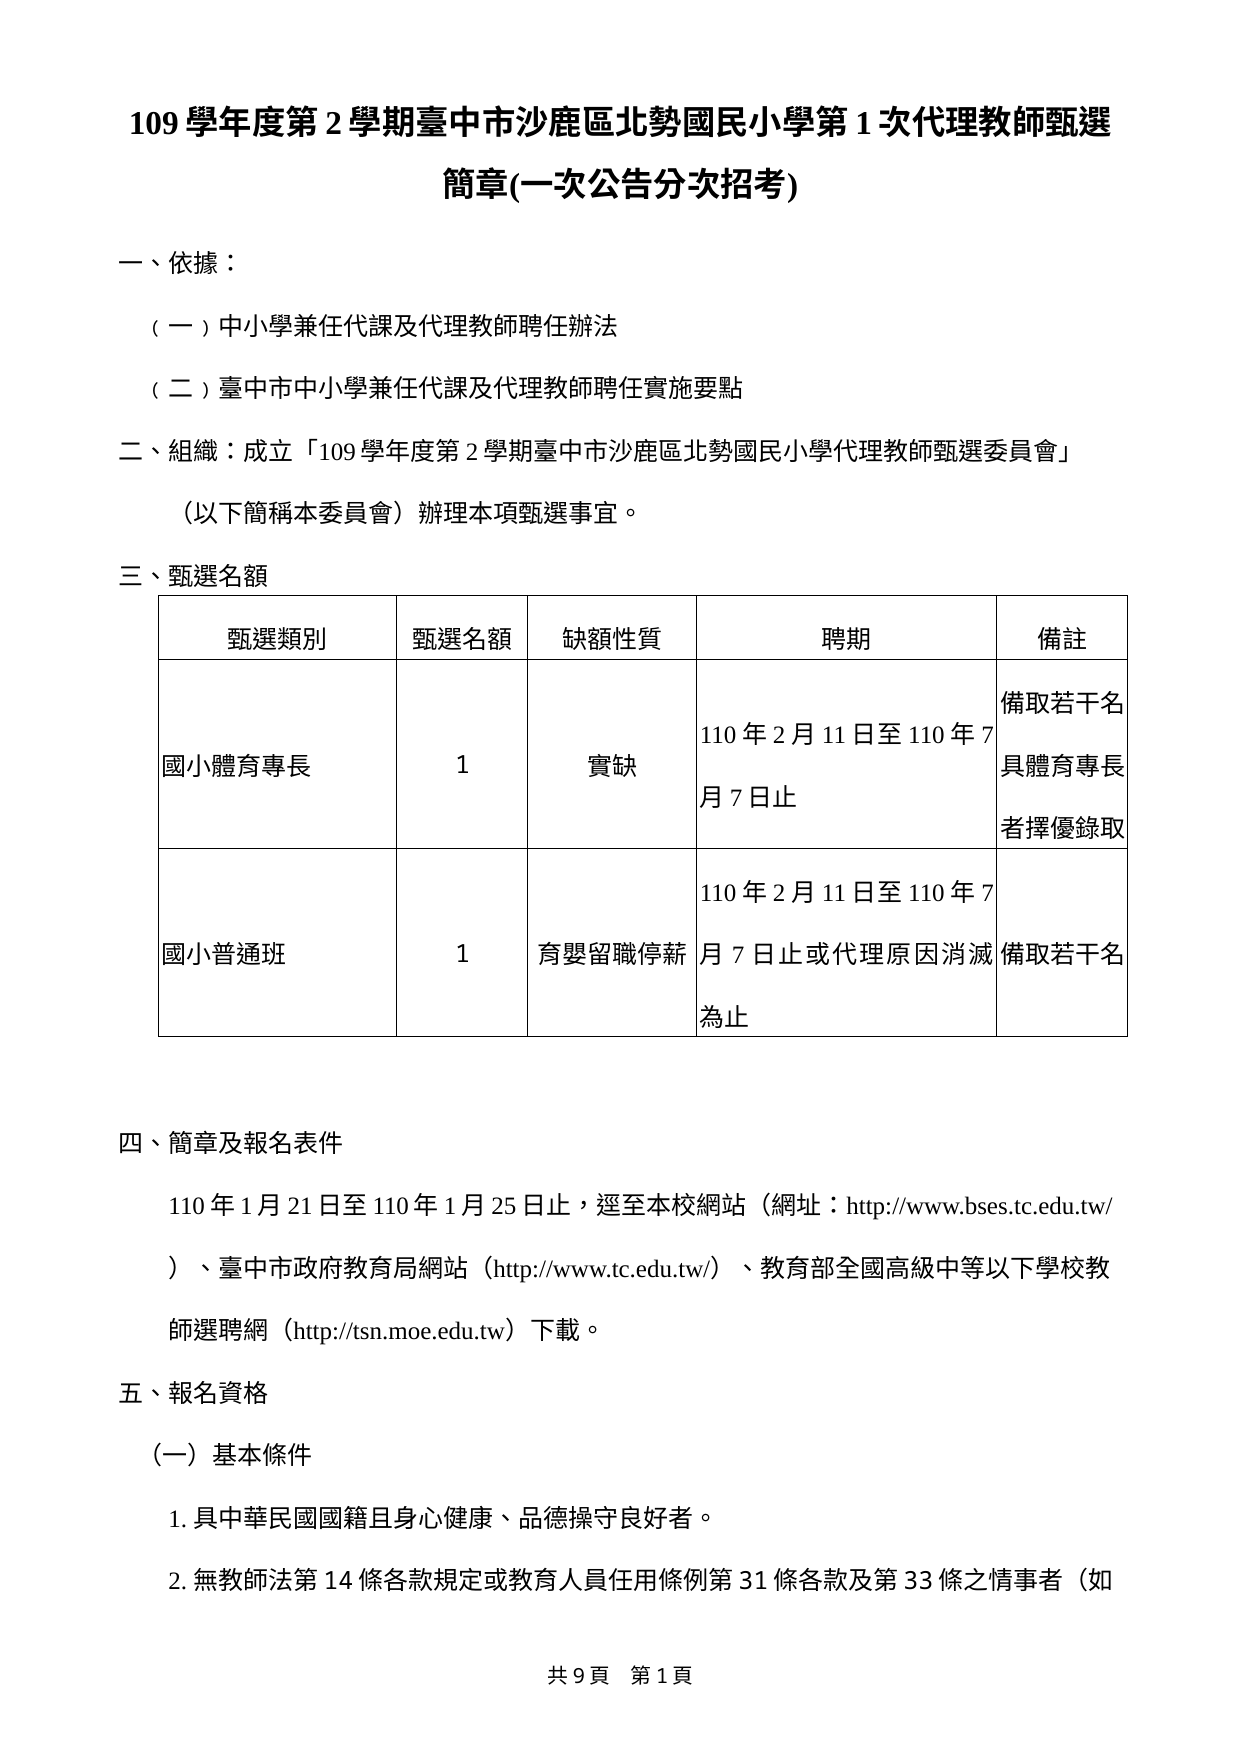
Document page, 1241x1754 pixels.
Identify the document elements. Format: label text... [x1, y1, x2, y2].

text 109學年度第2學期臺中市沙鹿區北勢國民小學第1次代理教師甄選簡章(一次公告分次招考) [118, 78, 1122, 203]
text 四、簡章及報名表件 110年1月21日至110年1月25日止，逕至本校網站（網址：http://www.bses.tc.edu.tw/）、臺中市政府教育局網站（http://www.tc.edu.tw/）、教育部全國高級中等以下學校教師選聘網（http://tsn.moe.edu.tw）下載。 [118, 1099, 1122, 1349]
table_cell 育嬰留職停薪 [528, 849, 696, 1036]
table_cell 國小體育專長 [159, 660, 396, 847]
table_header 聘期 [697, 596, 996, 659]
table_cell 備取若干名 [997, 849, 1127, 1036]
text 1. 具中華民國國籍且身心健康、品德操守良好者。 [118, 1474, 1122, 1537]
table_cell 備取若干名 具體育專長者擇優錄取 [997, 660, 1127, 847]
text 二、組織：成立「109學年度第2學期臺中市沙鹿區北勢國民小學代理教師甄選委員會」（以下簡稱本委員會）辦理本項甄選事宜。 [118, 408, 1122, 533]
table_header 備註 [997, 596, 1127, 659]
text 三、甄選名額 [118, 533, 1122, 595]
text 2. 無教師法第14條各款規定或教育人員任用條例第31條各款及第33條之情事者（如 [118, 1537, 1122, 1599]
text 五、報名資格 [118, 1349, 1122, 1412]
table_cell 110年2月11日至110年7月7日止 [697, 660, 996, 847]
table_cell 1 [397, 849, 527, 1036]
table_cell 國小普通班 [159, 849, 396, 1036]
table_header 甄選類別 [159, 596, 396, 659]
text ﹙一﹚中小學兼任代課及代理教師聘任辦法 [143, 283, 1122, 345]
table_cell 110年2月11日至110年7月7日止或代理原因消滅為止 [697, 849, 996, 1036]
table_cell 實缺 [528, 660, 696, 847]
table_cell 1 [397, 660, 527, 847]
text ﹙二﹚臺中市中小學兼任代課及代理教師聘任實施要點 [143, 345, 1122, 408]
text 一、依據： [118, 220, 1122, 283]
text （一）基本條件 [118, 1412, 1122, 1474]
table_header 甄選名額 [397, 596, 527, 659]
table_header 缺額性質 [528, 596, 696, 659]
